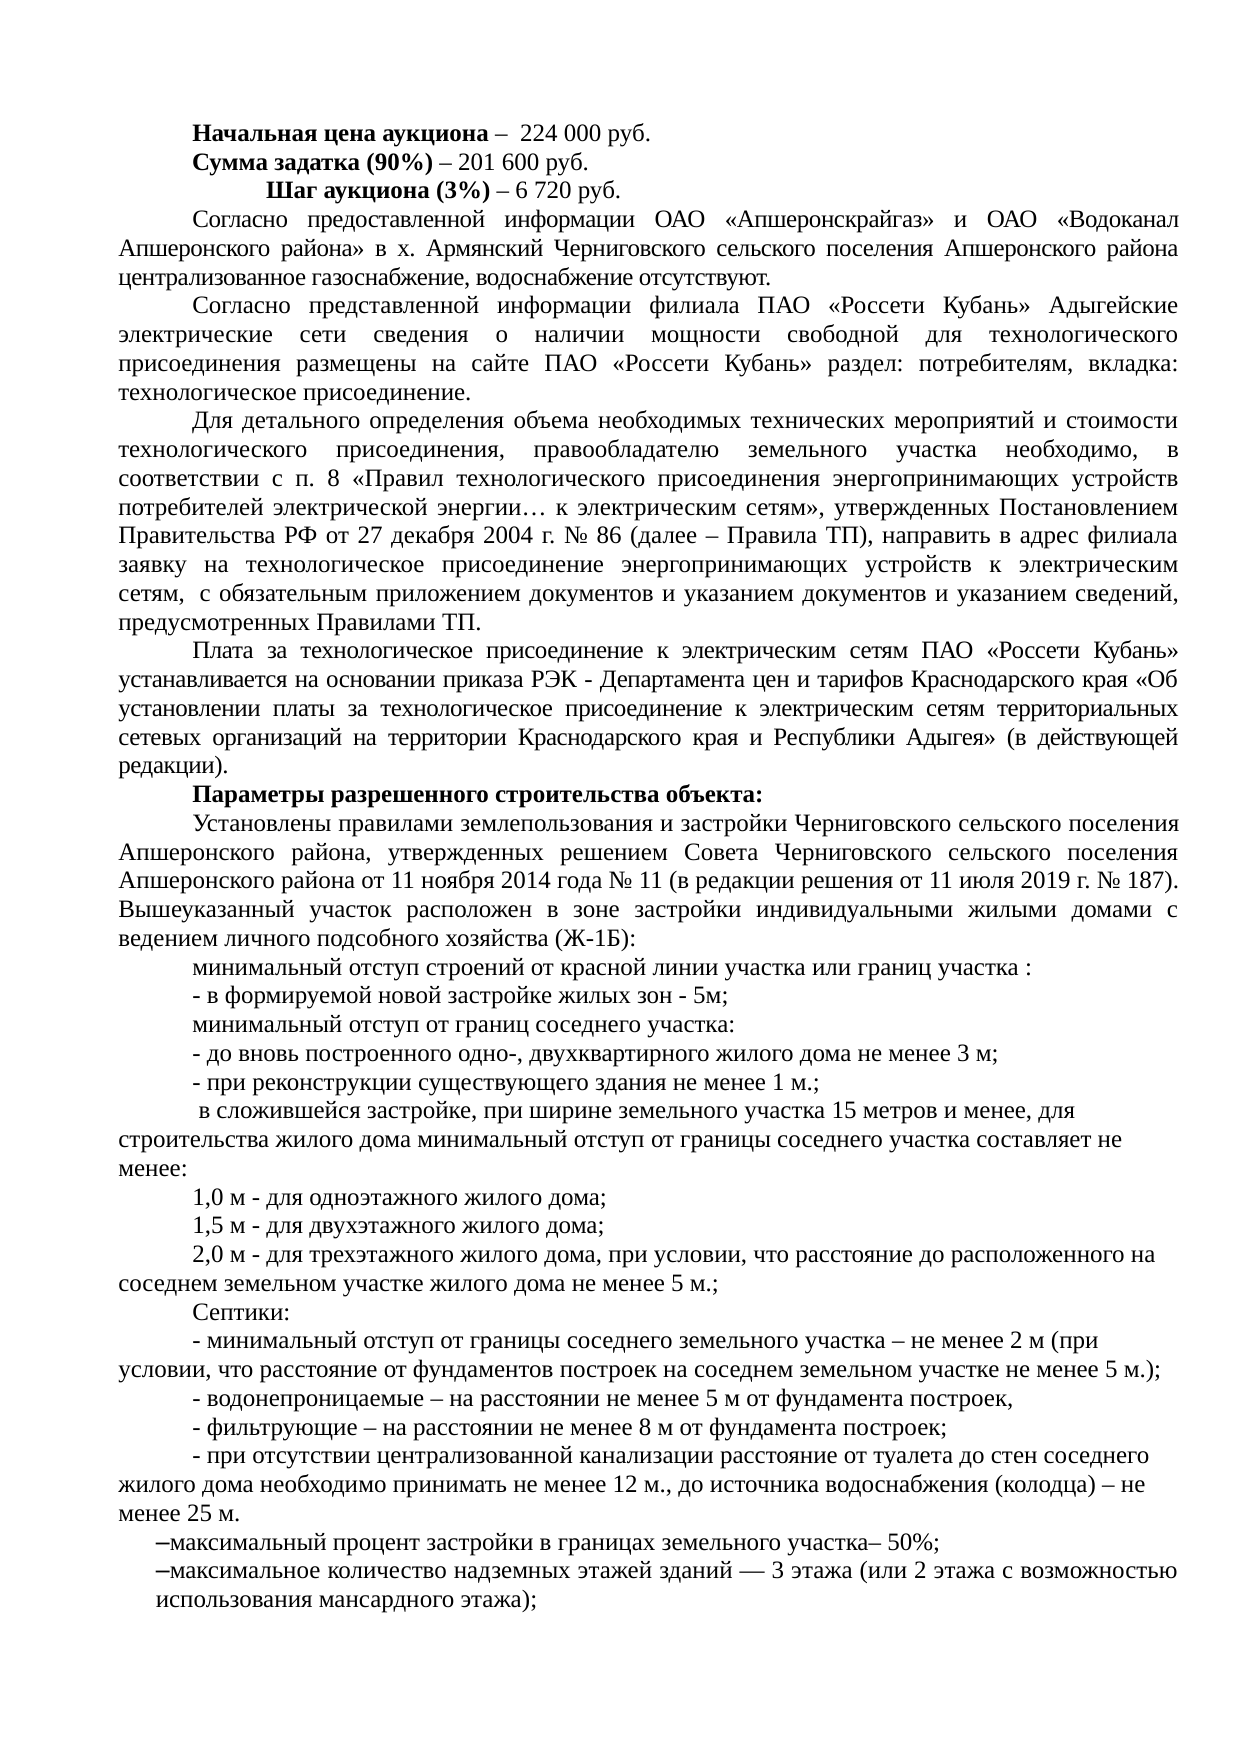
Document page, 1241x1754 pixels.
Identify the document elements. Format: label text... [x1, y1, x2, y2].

text Плата за технологическое присоединение к электрическим сетям ПАО «Россети Кубань» устанавливается на основании приказа РЭК - Департамента цен и тарифов Краснодарского края «Об установлении платы за технологическое присоединение к электрическим сетям территориальных сетевых организаций на территории Краснодарского края и Республики Адыгея» (в действующей редакции). [118, 636, 1179, 779]
text минимальный отступ строений от красной линии участка или границ участка : [118, 952, 1179, 981]
text Параметры разрешенного строительства объекта: [118, 779, 1179, 808]
text - в формируемой новой застройке жилых зон - 5м; [118, 981, 1179, 1009]
text - водонепроницаемые – на расстоянии не менее 5 м от фундамента построек, [118, 1383, 1179, 1412]
text минимальный отступ от границ соседнего участка: [118, 1009, 1179, 1038]
text 1,5 м - для двухэтажного жилого дома; [118, 1211, 1179, 1239]
text - до вновь построенного одно-, двухквартирного жилого дома не менее 3 м; [118, 1038, 1179, 1067]
text - при реконструкции существующего здания не менее 1 м.; [118, 1067, 1179, 1096]
list максимальный процент застройки в границах земельного участка– 50%; [118, 1527, 1179, 1556]
text Согласно предоставленной информации ОАО «Апшеронскрайгаз» и ОАО «Водоканал Апшеронского района» в х. Армянский Черниговского сельского поселения Апшеронского района централизованное газоснабжение, водоснабжение отсутствуют. [118, 204, 1179, 291]
text - минимальный отступ от границы соседнего земельного участка – не менее 2 м (при условии, что расстояние от фундаментов построек на соседнем земельном участке не менее 5 м.); [118, 1326, 1179, 1383]
text Для детального определения объема необходимых технических мероприятий и стоимости технологического присоединения, правообладателю земельного участка необходимо, в соответствии с п. 8 «Правил технологического присоединения энергопринимающих устройств потребителей электрической энергии… к электрическим сетям», утвержденных Постановлением Правительства РФ от 27 декабря 2004 г. № 86 (далее – Правила ТП), направить в адрес филиала заявку на технологическое присоединение энергопринимающих устройств к электрическим сетям, с обязательным приложением документов и указанием документов и указанием сведений, предусмотренных Правилами ТП. [118, 406, 1179, 636]
text - фильтрующие – на расстоянии не менее 8 м от фундамента построек; [118, 1412, 1179, 1441]
text 1,0 м - для одноэтажного жилого дома; [118, 1182, 1179, 1211]
text Начальная цена аукциона – 224 000 руб. [118, 118, 1179, 147]
text Сумма задатка (90%) – 201 600 руб. [118, 147, 1179, 176]
text Установлены правилами землепользования и застройки Черниговского сельского поселения Апшеронского района, утвержденных решением Совета Черниговского сельского поселения Апшеронского района от 11 ноября 2014 года № 11 (в редакции решения от 11 июля 2019 г. № 187). Вышеуказанный участок расположен в зоне застройки индивидуальными жилыми домами с ведением личного подсобного хозяйства (Ж-1Б): [118, 808, 1179, 952]
text Шаг аукциона (3%) – 6 720 руб. [192, 176, 1179, 204]
list максимальное количество надземных этажей зданий — 3 этажа (или 2 этажа с возможностью использования мансардного этажа); [118, 1556, 1179, 1613]
text Согласно представленной информации филиала ПАО «Россети Кубань» Адыгейские электрические сети сведения о наличии мощности свободной для технологического присоединения размещены на сайте ПАО «Россети Кубань» раздел: потребителям, вкладка: технологическое присоединение. [118, 291, 1179, 406]
text - при отсутствии централизованной канализации расстояние от туалета до стен соседнего жилого дома необходимо принимать не менее 12 м., до источника водоснабжения (колодца) – не менее 25 м. [118, 1441, 1179, 1527]
text в сложившейся застройке, при ширине земельного участка 15 метров и менее, для строительства жилого дома минимальный отступ от границы соседнего участка составляет не менее: [118, 1096, 1179, 1182]
text Септики: [118, 1297, 1179, 1326]
text 2,0 м - для трехэтажного жилого дома, при условии, что расстояние до расположенного на соседнем земельном участке жилого дома не менее 5 м.; [118, 1239, 1179, 1297]
